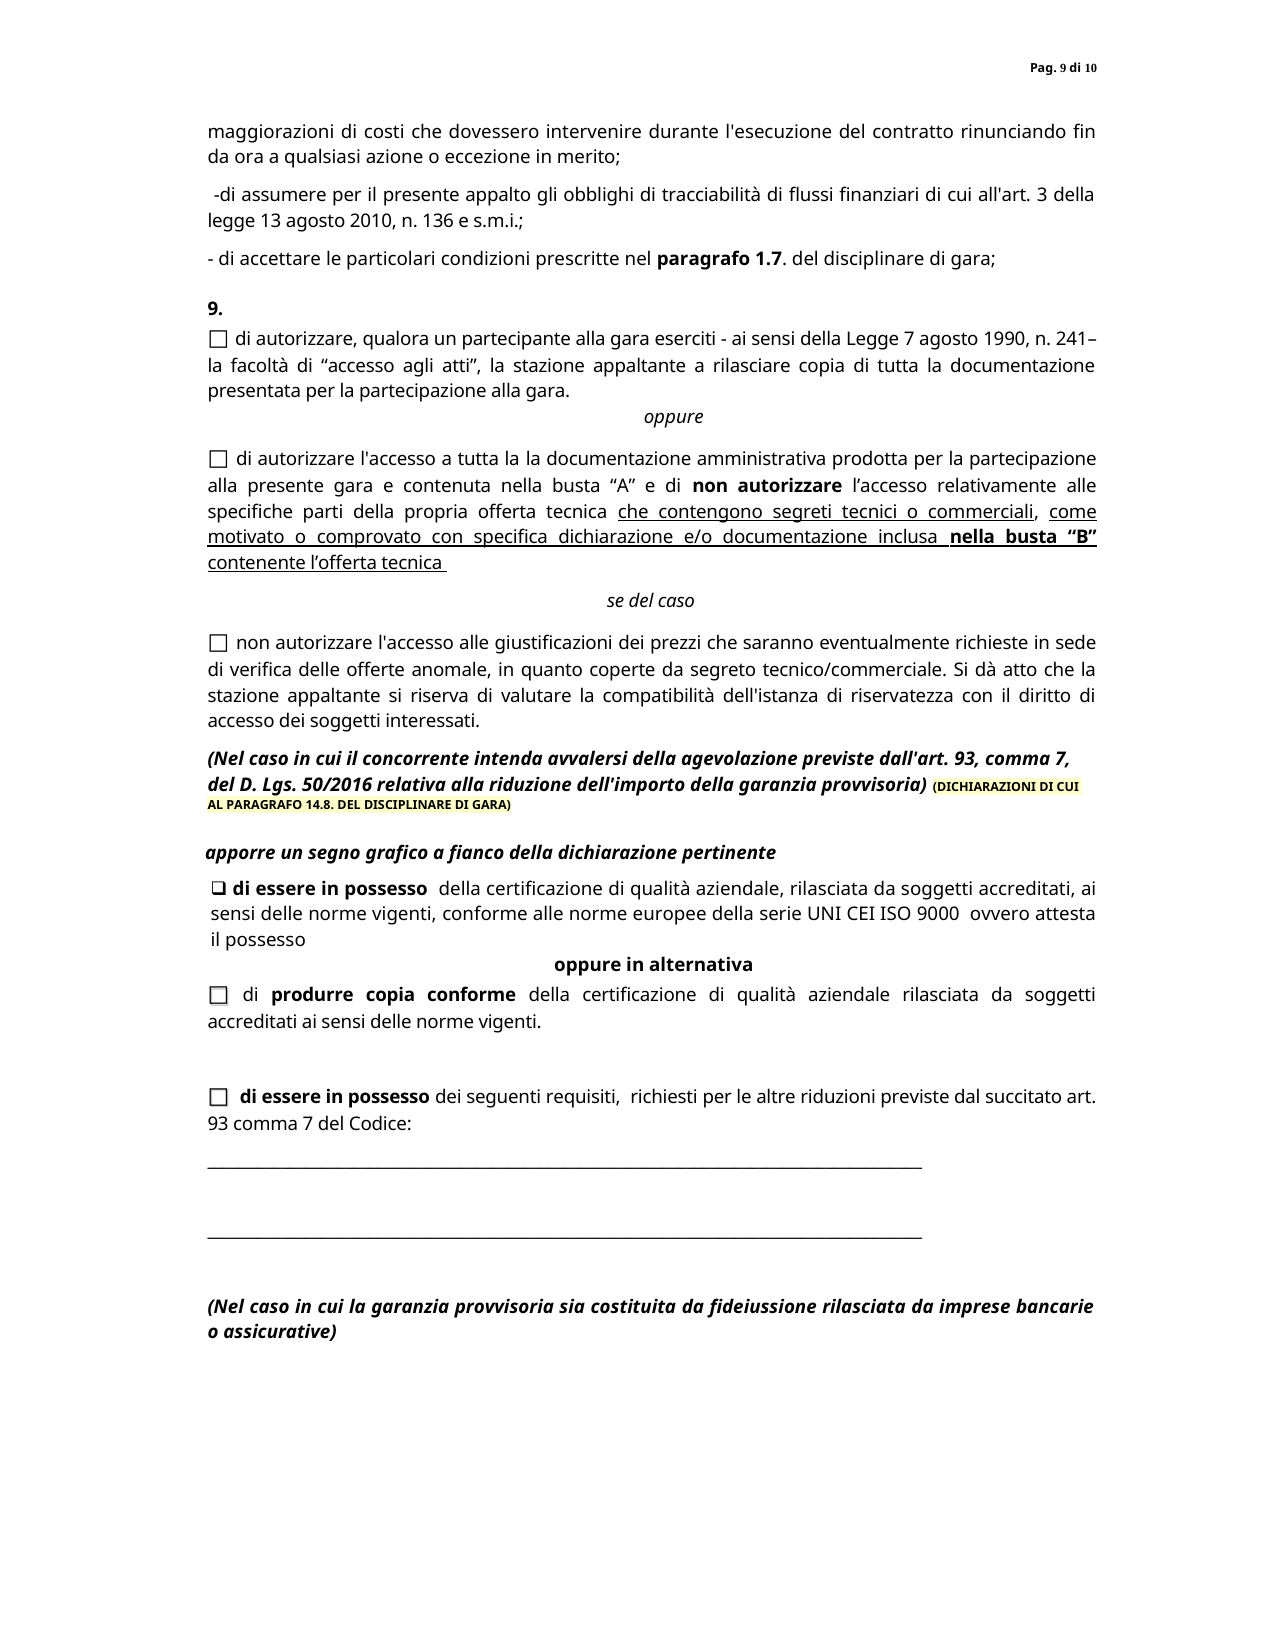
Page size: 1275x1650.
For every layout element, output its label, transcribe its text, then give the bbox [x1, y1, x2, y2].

text 9. [207, 295, 1097, 321]
list oppure [207, 403, 1097, 429]
text □ di autorizzare l'accesso a tutta la la documentazione amministrativa prodotta per la partecipazione alla presente gara e contenuta nella busta “A” e di non autorizzare l’accesso relativamente alle specifiche parti della propria offerta tecnica che contengono segreti tecnici o commerciali, come motivato o comprovato con specifica dichiarazione e/o documentazione inclusa nella busta “B” [207, 441, 1097, 545]
text □ non autorizzare l'accesso alle giustificazioni dei prezzi che saranno eventualmente richieste in sede di verifica delle offerte anomale, in quanto coperte da segreto tecnico/commerciale. Si dà atto che la stazione appaltante si riserva di valutare la compatibilità dell'istanza di riservatezza con il diritto di accesso dei soggetti interessati. [207, 625, 1097, 733]
text se del caso [207, 587, 1097, 613]
text □ di autorizzare, qualora un partecipante alla gara eserciti - ai sensi della Legge 7 agosto 1990, n. 241– la facoltà di “accesso agli atti”, la stazione appaltante a rilasciare copia di tutta la documentazione presentata per la partecipazione alla gara. [207, 321, 1097, 403]
text ________________________________________________________________________________________ [207, 1146, 1097, 1172]
text contenente l’offerta tecnica [207, 546, 1097, 574]
text (Nel caso in cui la garanzia provvisoria sia costituita da fideiussione rilasciata da imprese bancarie o assicurative) [207, 1293, 1097, 1344]
text - di accettare le particolari condizioni prescritte nel paragrafo 1.7. del disciplinare di gara; [207, 245, 1097, 271]
text □ di essere in possesso dei seguenti requisiti, richiesti per le altre riduzioni previste dal succitato art. 93 comma 7 del Codice: [207, 1079, 1097, 1136]
text □ di produrre copia conforme della certificazione di qualità aziendale rilasciata da soggetti accreditati ai sensi delle norme vigenti. [207, 977, 1097, 1034]
text ________________________________________________________________________________________ [207, 1216, 1097, 1242]
text -di assumere per il presente appalto gli obblighi di tracciabilità di flussi finanziari di cui all'art. 3 della legge 13 agosto 2010, n. 136 e s.m.i.; [207, 182, 1097, 233]
list di essere in possesso della certificazione di qualità aziendale, rilasciata da soggetti accreditati, ai sensi delle norme vigenti, conforme alle norme europee della serie UNI CEI ISO 9000 ovvero attesta il possesso [210, 875, 1097, 952]
text maggiorazioni di costi che dovessero intervenire durante l'esecuzione del contratto rinunciando fin da ora a qualsiasi azione o eccezione in merito; [207, 118, 1097, 169]
text apporre un segno grafico a fianco della dichiarazione pertinente [205, 839, 1097, 864]
text oppure in alternativa [210, 952, 1097, 977]
text (Nel caso in cui il concorrente intenda avvalersi della agevolazione previste dall'art. 93, comma 7, del D. Lgs. 50/2016 relativa alla riduzione dell'importo della garanzia provvisoria) (dichiarazioni di cui al paragrafo 14.8. del disciplinare di gara) [207, 745, 1097, 813]
